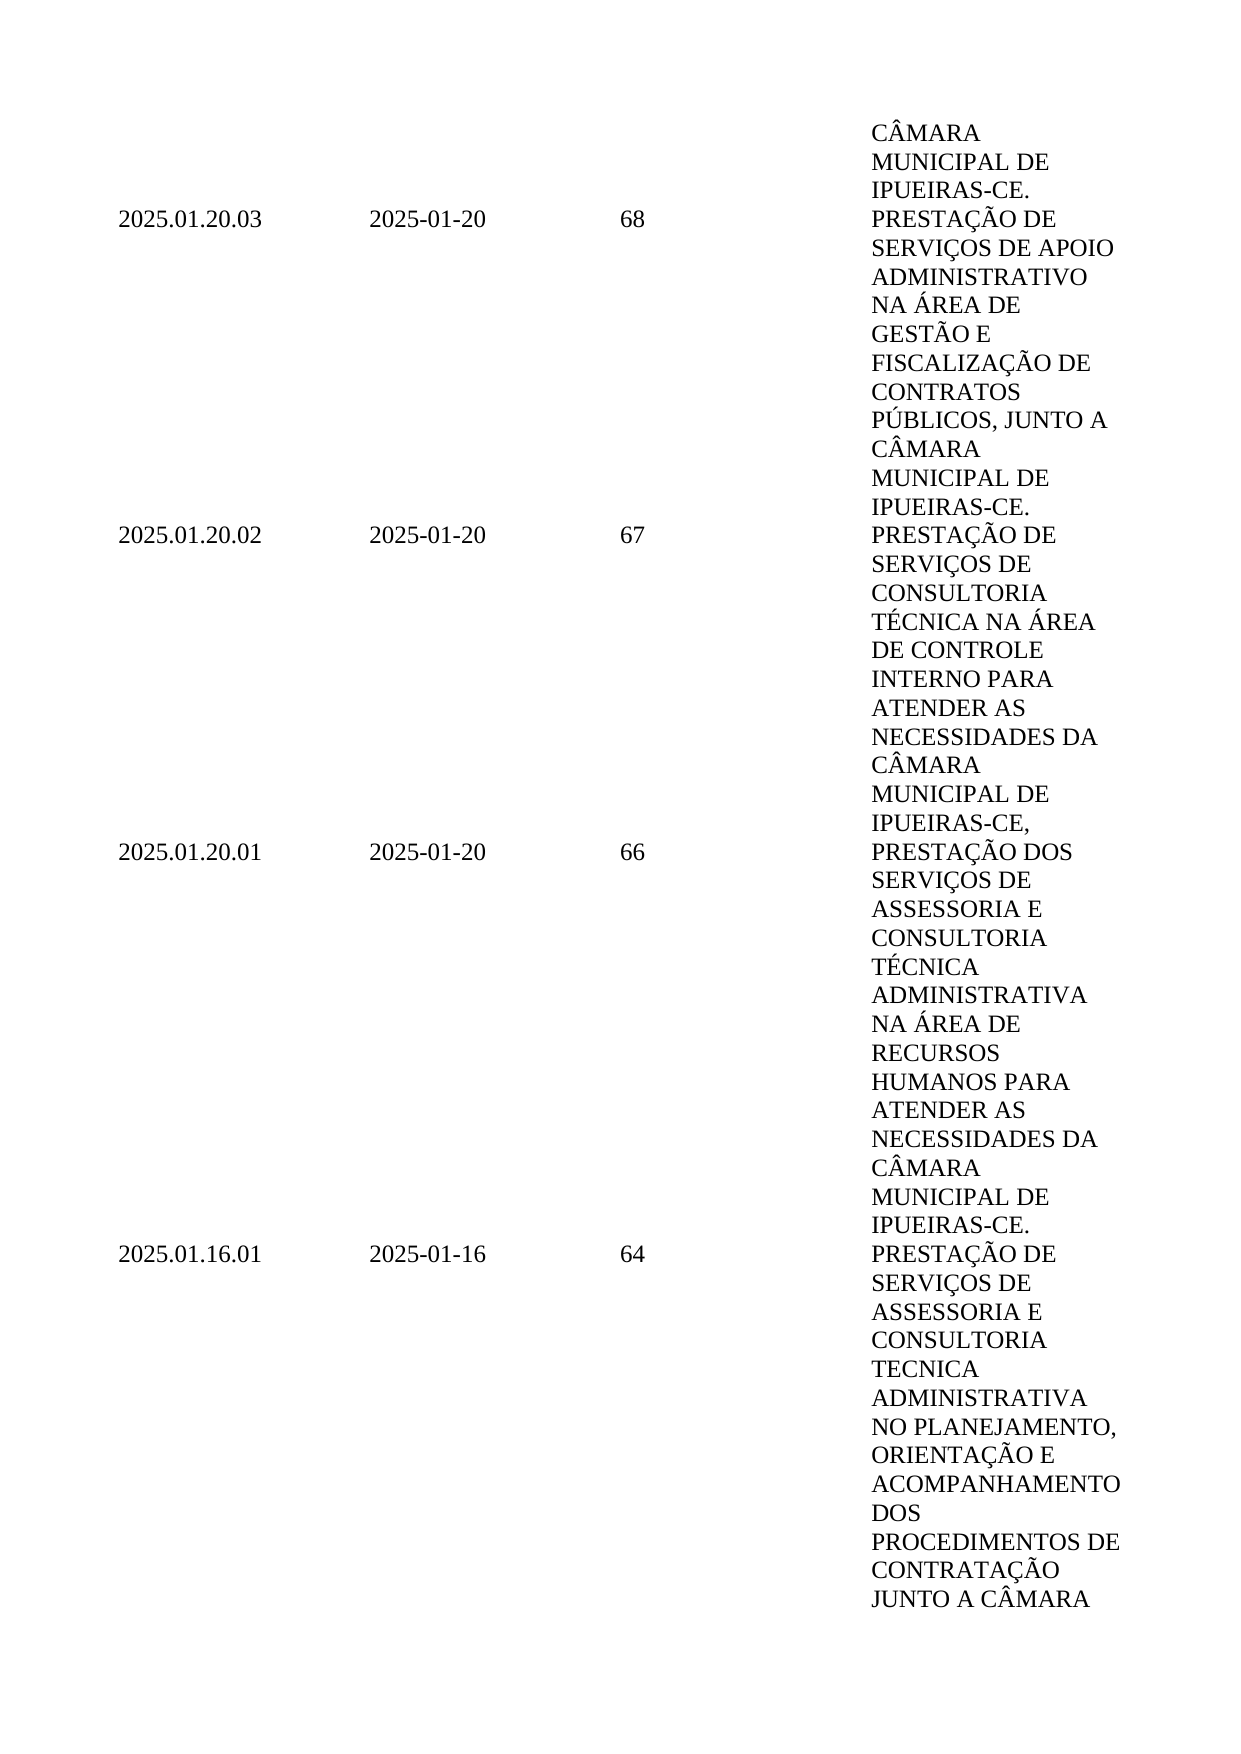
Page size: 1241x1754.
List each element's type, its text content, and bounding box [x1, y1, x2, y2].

table_cell PRESTAÇÃO DE SERVIÇOS DE ASSESSORIA E CONSULTORIA TECNICA ADMINISTRATIVA NO PLANEJAMENTO, ORIENTAÇÃO E ACOMPANHAMENTO DOS PROCEDIMENTOS DE CONTRATAÇÃO JUNTO A CÂMARA [871, 1239, 1122, 1613]
table_cell PRESTAÇÃO DOS SERVIÇOS DE ASSESSORIA E CONSULTORIA TÉCNICA ADMINISTRATIVA NA ÁREA DE RECURSOS HUMANOS PARA ATENDER AS NECESSIDADES DA CÂMARA MUNICIPAL DE IPUEIRAS-CE. [871, 837, 1122, 1239]
table_cell [118, 118, 369, 204]
table_cell 68 [620, 204, 871, 521]
table_cell 2025-01-20 [369, 204, 620, 521]
table_cell CÂMARA MUNICIPAL DE IPUEIRAS-CE. [871, 118, 1122, 204]
table_cell 2025.01.20.01 [118, 837, 369, 1239]
table_cell PRESTAÇÃO DE SERVIÇOS DE CONSULTORIA TÉCNICA NA ÁREA DE CONTROLE INTERNO PARA ATENDER AS NECESSIDADES DA CÂMARA MUNICIPAL DE IPUEIRAS-CE, [871, 521, 1122, 837]
table_cell 64 [620, 1239, 871, 1613]
table_cell 2025-01-20 [369, 837, 620, 1239]
table_cell PRESTAÇÃO DE SERVIÇOS DE APOIO ADMINISTRATIVO NA ÁREA DE GESTÃO E FISCALIZAÇÃO DE CONTRATOS PÚBLICOS, JUNTO A CÂMARA MUNICIPAL DE IPUEIRAS-CE. [871, 204, 1122, 521]
table_cell [369, 118, 620, 204]
table_cell 2025.01.20.03 [118, 204, 369, 521]
table_cell 67 [620, 521, 871, 837]
table_cell 2025.01.20.02 [118, 521, 369, 837]
table_cell [620, 118, 871, 204]
table_cell 2025-01-16 [369, 1239, 620, 1613]
table_cell 66 [620, 837, 871, 1239]
table_cell 2025-01-20 [369, 521, 620, 837]
table_cell 2025.01.16.01 [118, 1239, 369, 1613]
